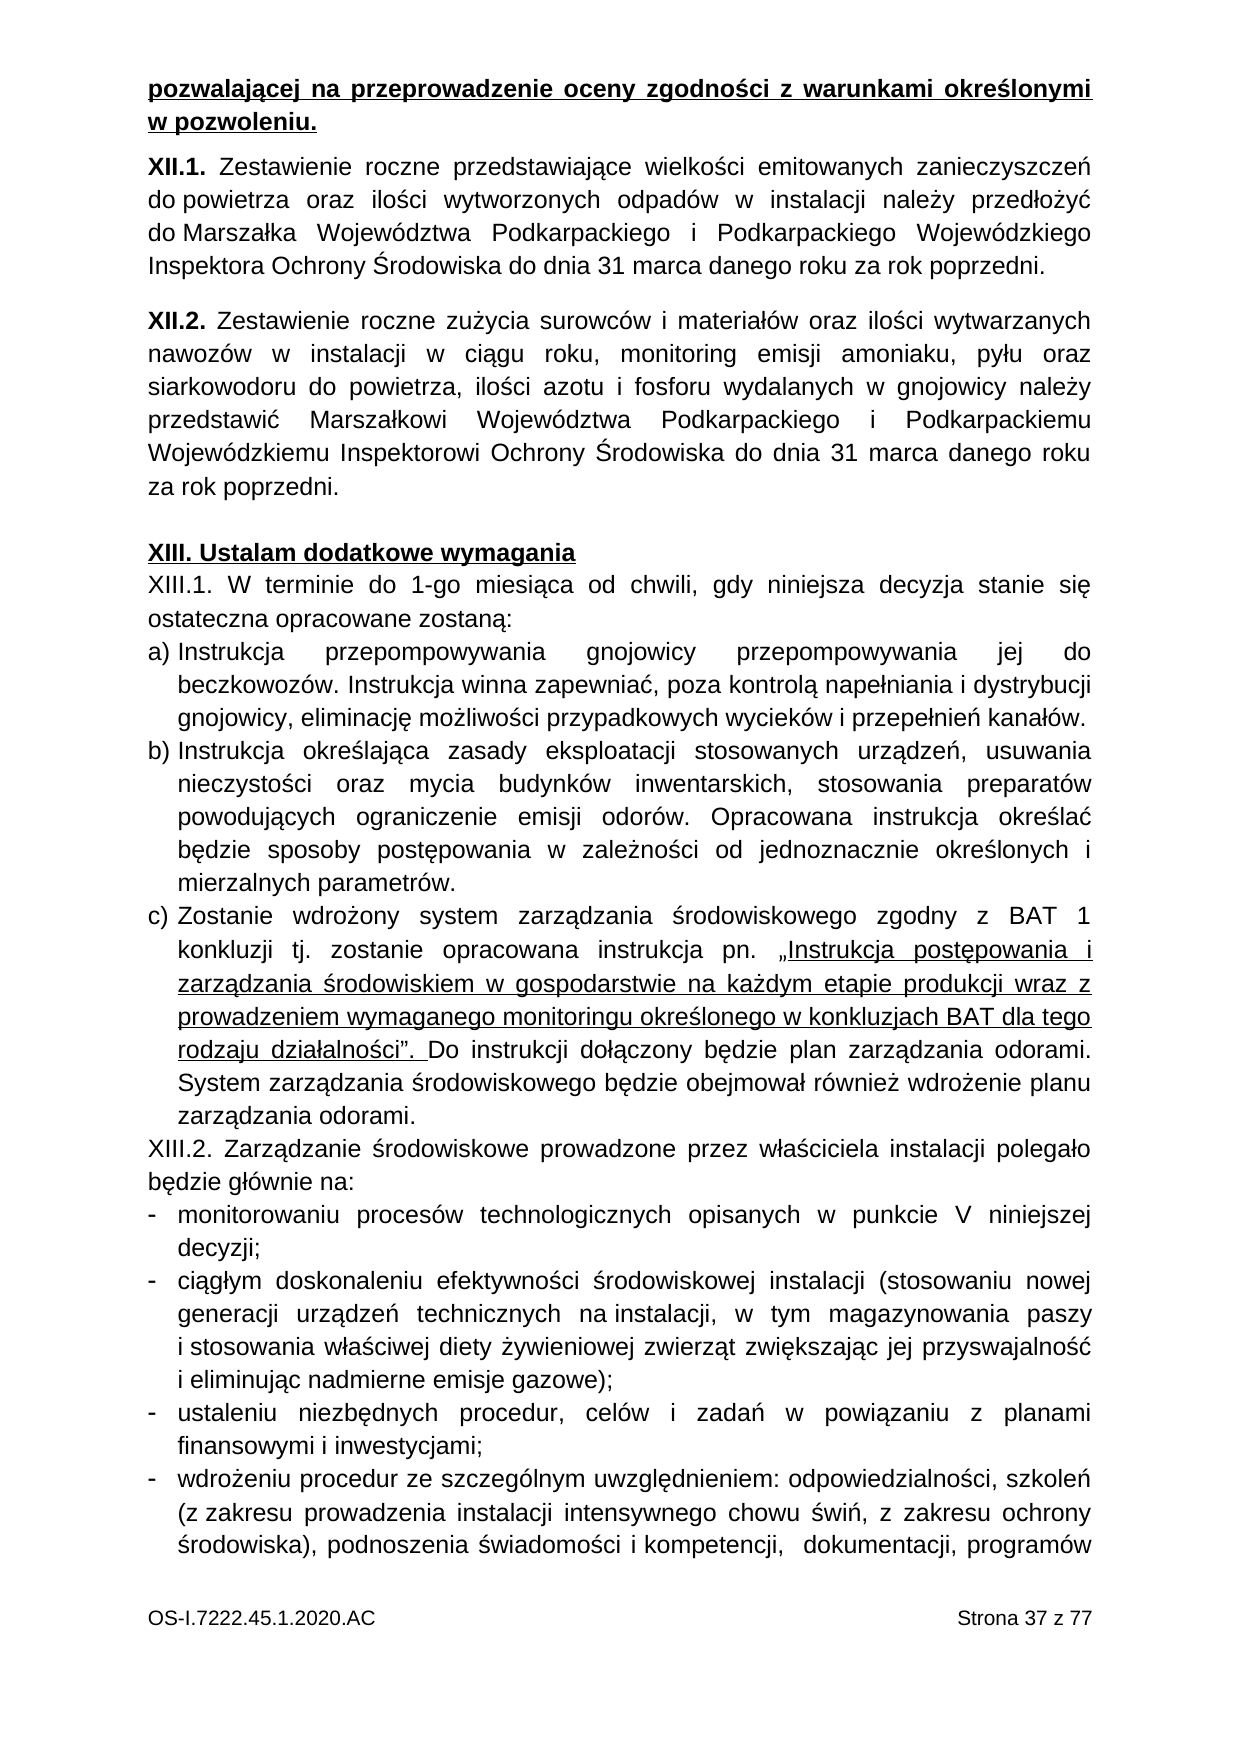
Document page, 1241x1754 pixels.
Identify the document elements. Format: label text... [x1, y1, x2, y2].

list ciągłym doskonaleniu efektywności środowiskowej instalacji (stosowaniu nowej generacji urządzeń technicznych na instalacji, w tym magazynowania paszy i stosowania właściwej diety żywieniowej zwierząt zwiększając jej przyswajalność i eliminując nadmierne emisje gazowe); [148, 1266, 1092, 1394]
list ustaleniu niezbędnych procedur, celów i zadań w powiązaniu z planami finansowymi i inwestycjami; [148, 1398, 1092, 1460]
list Instrukcja przepompowywania gnojowicy przepompowywania jej do beczkowozów. Instrukcja winna zapewniać, poza kontrolą napełniania i dystrybucji gnojowicy, eliminację możliwości przypadkowych wycieków i przepełnień kanałów. [148, 637, 1092, 731]
text XIII.1. W terminie do 1-go miesiąca od chwili, gdy niniejsza decyzja stanie się ostateczna opracowane zostaną: [148, 571, 1092, 632]
text XIII. Ustalam dodatkowe wymagania [148, 537, 1092, 566]
text XIII.2. Zarządzanie środowiskowe prowadzone przez właściciela instalacji polegało będzie głównie na: [148, 1134, 1092, 1196]
list monitorowaniu procesów technologicznych opisanych w punkcie V niniejszej decyzji; [148, 1200, 1092, 1262]
text XII.2. Zestawienie roczne zużycia surowców i materiałów oraz ilości wytwarzanych nawozów w instalacji w ciągu roku, monitoring emisji amoniaku, pyłu oraz siarkowodoru do powietrza, ilości azotu i fosforu wydalanych w gnojowicy należy przedstawić Marszałkowi Województwa Podkarpackiego i Podkarpackiemu Wojewódzkiemu Inspektorowi Ochrony Środowiska do dnia 31 marca danego roku za rok poprzedni. [148, 306, 1092, 500]
list Instrukcja określająca zasady eksploatacji stosowanych urządzeń, usuwania nieczystości oraz mycia budynków inwentarskich, stosowania preparatów powodujących ograniczenie emisji odorów. Opracowana instrukcja określać będzie sposoby postępowania w zależności od jednoznacznie określonych i mierzalnych parametrów. [148, 736, 1092, 896]
text pozwalającej na przeprowadzenie oceny zgodności z warunkami określonymi [148, 74, 1092, 99]
list Zostanie wdrożony system zarządzania środowiskowego zgodny z BAT 1 konkluzji tj. zostanie opracowana instrukcja pn. „Instrukcja postępowania i zarządzania środowiskiem w gospodarstwie na każdym etapie produkcji wraz z prowadzeniem wymaganego monitoringu określonego w konkluzjach BAT dla tego rodzaju działalności”. Do instrukcji dołączony będzie plan zarządzania odorami. System zarządzania środowiskowego będzie obejmował również wdrożenie planu zarządzania odorami. [148, 901, 1092, 1129]
text XII.1. Zestawienie roczne przedstawiające wielkości emitowanych zanieczyszczeń do powietrza oraz ilości wytworzonych odpadów w instalacji należy przedłożyć do Marszałka Województwa Podkarpackiego i Podkarpackiego Wojewódzkiego Inspektora Ochrony Środowiska do dnia 31 marca danego roku za rok poprzedni. [148, 152, 1092, 280]
text w pozwoleniu. [148, 100, 1092, 136]
list wdrożeniu procedur ze szczególnym uwzględnieniem: odpowiedzialności, szkoleń (z zakresu prowadzenia instalacji intensywnego chowu świń, z zakresu ochrony środowiska), podnoszenia świadomości i kompetencji, dokumentacji, programów [148, 1464, 1092, 1559]
